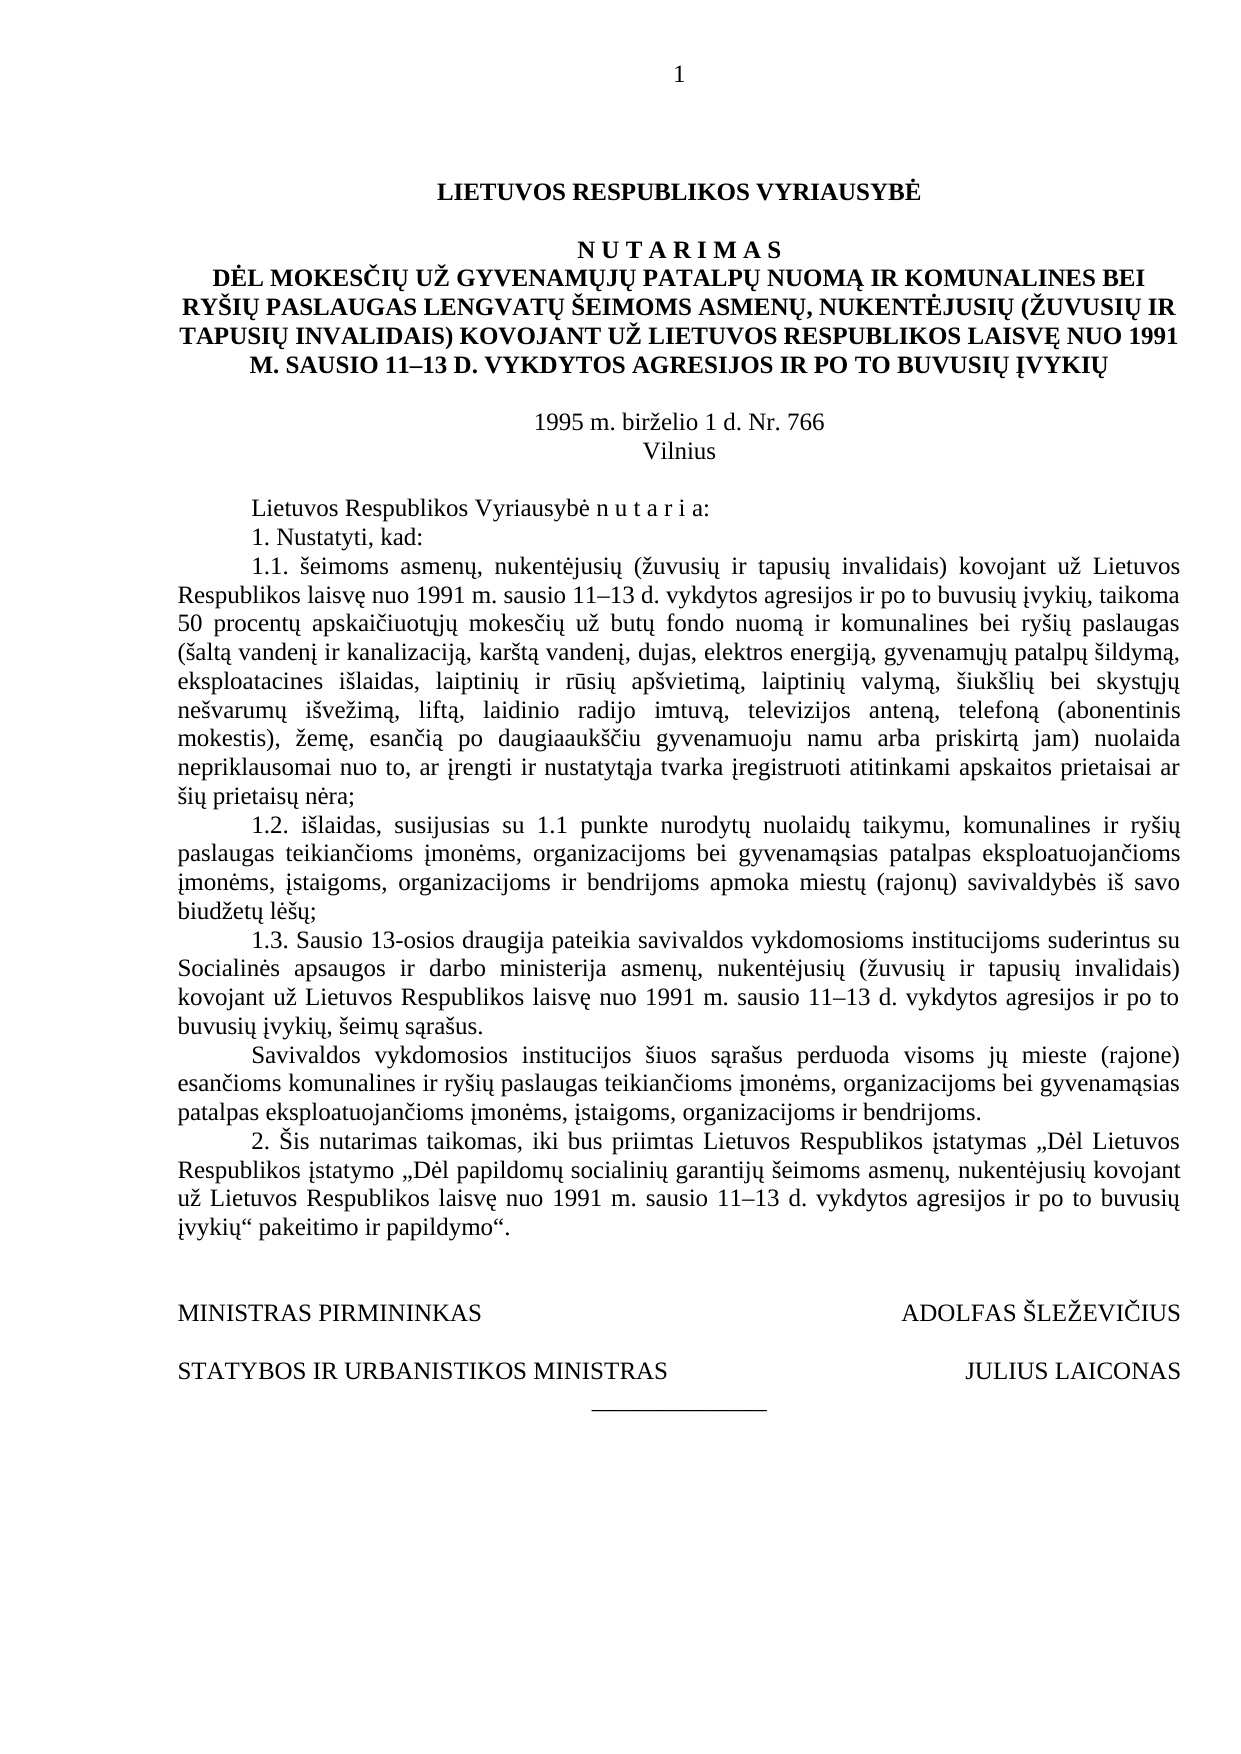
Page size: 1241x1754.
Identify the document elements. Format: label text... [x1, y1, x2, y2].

text ______________ [177, 1385, 1181, 1413]
text Lietuvos Respublikos Vyriausybė nutaria: [177, 493, 1181, 522]
text STATYBOS IR URBANISTIKOS MINISTRAS JULIUS LAICONAS [177, 1356, 1181, 1385]
text N U T A R I M A S [177, 235, 1181, 263]
text 1. Nustatyti, kad: [177, 522, 1181, 551]
text 1.1. šeimoms asmenų, nukentėjusių (žuvusių ir tapusių invalidais) kovojant už Lietuvos Respublikos laisvę nuo 1991 m. sausio 11–13 d. vykdytos agresijos ir po to buvusių įvykių, taikoma 50 procentų apskaičiuotųjų mokesčių už butų fondo nuomą ir komunalines bei ryšių paslaugas (šaltą vandenį ir kanalizaciją, karštą vandenį, dujas, elektros energiją, gyvenamųjų patalpų šildymą, eksploatacines išlaidas, laiptinių ir rūsių apšvietimą, laiptinių valymą, šiukšlių bei skystųjų nešvarumų išvežimą, liftą, laidinio radijo imtuvą, televizijos anteną, telefoną (abonentinis mokestis), žemę, esančią po daugiaaukščiu gyvenamuoju namu arba priskirtą jam) nuolaida nepriklausomai nuo to, ar įrengti ir nustatytąja tvarka įregistruoti atitinkami apskaitos prietaisai ar šių prietaisų nėra; [177, 551, 1181, 810]
text MINISTRAS PIRMININKAS ADOLFAS ŠLEŽEVIČIUS [177, 1298, 1181, 1327]
text DĖL MOKESČIŲ UŽ GYVENAMŲJŲ PATALPŲ NUOMĄ IR KOMUNALINES BEI RYŠIŲ PASLAUGAS LENGVATŲ ŠEIMOMS ASMENŲ, NUKENTĖJUSIŲ (ŽUVUSIŲ IR TAPUSIŲ INVALIDAIS) KOVOJANT UŽ LIETUVOS RESPUBLIKOS LAISVĘ NUO 1991 M. SAUSIO 11–13 D. VYKDYTOS AGRESIJOS IR PO TO BUVUSIŲ ĮVYKIŲ [177, 263, 1181, 378]
text Vilnius [177, 436, 1181, 465]
text 1995 m. birželio 1 d. Nr. 766 [177, 407, 1181, 436]
text 2. Šis nutarimas taikomas, iki bus priimtas Lietuvos Respublikos įstatymas „Dėl Lietuvos Respublikos įstatymo „Dėl papildomų socialinių garantijų šeimoms asmenų, nukentėjusių kovojant už Lietuvos Respublikos laisvę nuo 1991 m. sausio 11–13 d. vykdytos agresijos ir po to buvusių įvykių“ pakeitimo ir papildymo“. [177, 1126, 1181, 1241]
text 1.3. Sausio 13-osios draugija pateikia savivaldos vykdomosioms institucijoms suderintus su Socialinės apsaugos ir darbo ministerija asmenų, nukentėjusių (žuvusių ir tapusių invalidais) kovojant už Lietuvos Respublikos laisvę nuo 1991 m. sausio 11–13 d. vykdytos agresijos ir po to buvusių įvykių, šeimų sąrašus. [177, 925, 1181, 1040]
text Savivaldos vykdomosios institucijos šiuos sąrašus perduoda visoms jų mieste (rajone) esančioms komunalines ir ryšių paslaugas teikiančioms įmonėms, organizacijoms bei gyvenamąsias patalpas eksploatuojančioms įmonėms, įstaigoms, organizacijoms ir bendrijoms. [177, 1040, 1181, 1126]
text LIETUVOS RESPUBLIKOS VYRIAUSYBĖ [177, 177, 1181, 206]
text 1.2. išlaidas, susijusias su 1.1 punkte nurodytų nuolaidų taikymu, komunalines ir ryšių paslaugas teikiančioms įmonėms, organizacijoms bei gyvenamąsias patalpas eksploatuojančioms įmonėms, įstaigoms, organizacijoms ir bendrijoms apmoka miestų (rajonų) savivaldybės iš savo biudžetų lėšų; [177, 810, 1181, 925]
